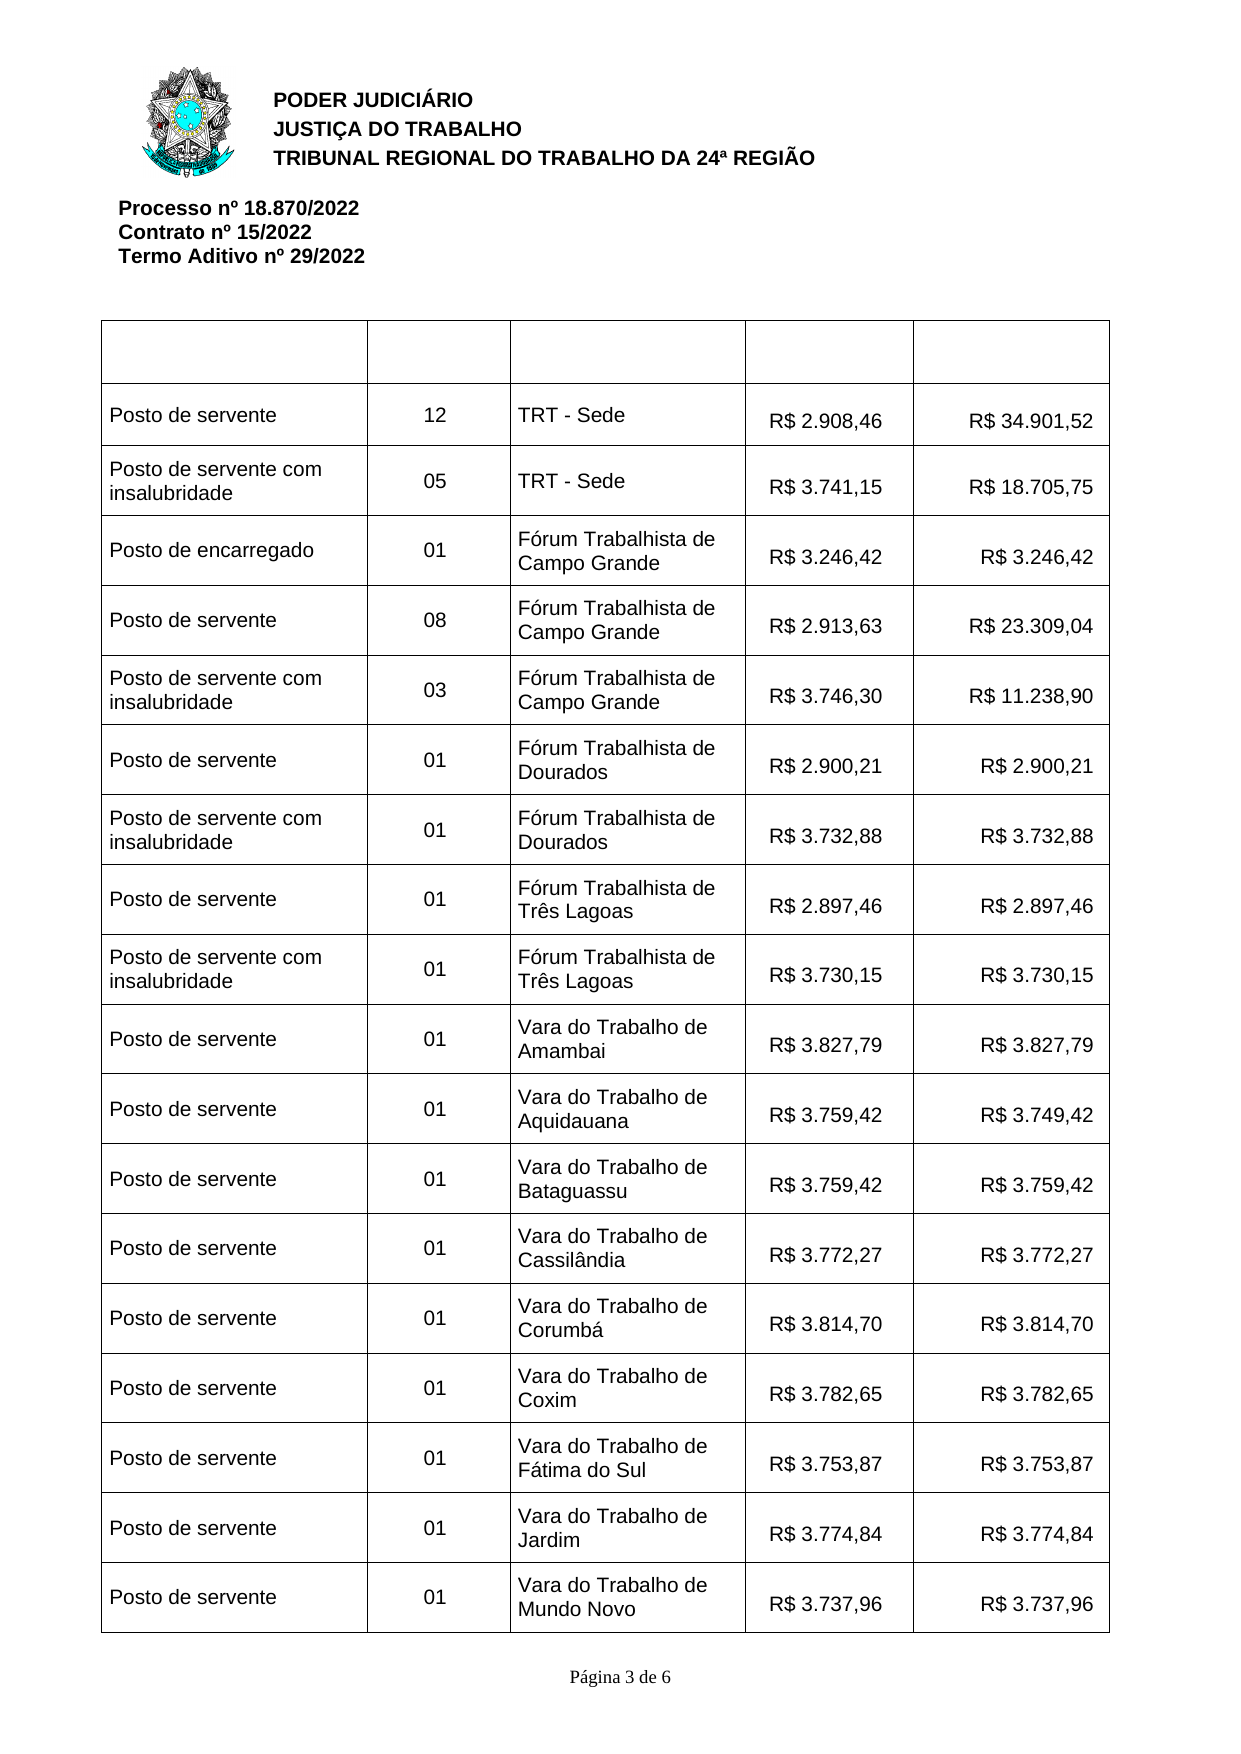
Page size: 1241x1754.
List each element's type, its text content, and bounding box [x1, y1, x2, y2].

table_cell R$ 3.772,27 [914, 1214, 1109, 1283]
table_cell R$ 2.897,46 [746, 865, 913, 934]
table_cell 03 [368, 656, 510, 724]
table_cell [914, 321, 1109, 383]
table_cell R$ 3.782,65 [914, 1354, 1109, 1422]
table_cell 08 [368, 586, 510, 654]
table_cell Posto de servente [102, 1284, 367, 1352]
table_cell 01 [368, 725, 510, 794]
table_cell TRT - Sede [511, 446, 745, 515]
table_cell Vara do Trabalho de Mundo Novo [511, 1563, 745, 1632]
table_cell R$ 3.732,88 [746, 795, 913, 864]
table_cell Posto de servente [102, 384, 367, 445]
table_cell Posto de servente [102, 1214, 367, 1283]
table_cell R$ 3.730,15 [914, 935, 1109, 1003]
table_cell 01 [368, 935, 510, 1003]
table_cell R$ 2.900,21 [746, 725, 913, 794]
table_cell Posto de servente [102, 725, 367, 794]
table_cell R$ 3.732,88 [914, 795, 1109, 864]
table_cell Posto de servente [102, 586, 367, 654]
table_cell R$ 3.774,84 [914, 1493, 1109, 1562]
table_cell R$ 3.814,70 [746, 1284, 913, 1352]
table_cell R$ 3.772,27 [746, 1214, 913, 1283]
table_cell Posto de servente com insalubridade [102, 656, 367, 724]
table_cell Posto de servente [102, 1563, 367, 1632]
table_cell Fórum Trabalhista de Três Lagoas [511, 865, 745, 934]
table_cell Fórum Trabalhista de Campo Grande [511, 656, 745, 724]
table_cell Vara do Trabalho de Corumbá [511, 1284, 745, 1352]
table_cell R$ 3.827,79 [746, 1005, 913, 1073]
table_cell R$ 3.814,70 [914, 1284, 1109, 1352]
table_cell 01 [368, 795, 510, 864]
table_cell R$ 11.238,90 [914, 656, 1109, 724]
table_cell Fórum Trabalhista de Três Lagoas [511, 935, 745, 1003]
table_cell R$ 3.782,65 [746, 1354, 913, 1422]
table_cell R$ 3.730,15 [746, 935, 913, 1003]
table_cell Posto de servente com insalubridade [102, 446, 367, 515]
table_cell R$ 23.309,04 [914, 586, 1109, 654]
table_cell Vara do Trabalho de Bataguassu [511, 1144, 745, 1213]
table_cell R$ 3.759,42 [914, 1144, 1109, 1213]
table_cell R$ 3.753,87 [914, 1423, 1109, 1492]
table_cell R$ 3.774,84 [746, 1493, 913, 1562]
table_cell Fórum Trabalhista de Dourados [511, 725, 745, 794]
table_cell Vara do Trabalho de Cassilândia [511, 1214, 745, 1283]
table_cell [368, 321, 510, 383]
table_cell R$ 3.746,30 [746, 656, 913, 724]
table_cell R$ 3.737,96 [746, 1563, 913, 1632]
table_cell Posto de servente [102, 1144, 367, 1213]
table_cell Fórum Trabalhista de Dourados [511, 795, 745, 864]
table_cell R$ 3.246,42 [746, 516, 913, 585]
table_cell Posto de servente [102, 1354, 367, 1422]
table_cell 01 [368, 1563, 510, 1632]
table_cell 12 [368, 384, 510, 445]
table_cell TRT - Sede [511, 384, 745, 445]
table_cell R$ 3.759,42 [746, 1144, 913, 1213]
table_cell R$ 2.913,63 [746, 586, 913, 654]
table_cell R$ 3.741,15 [746, 446, 913, 515]
table_cell R$ 18.705,75 [914, 446, 1109, 515]
table_cell 01 [368, 1423, 510, 1492]
table_cell Vara do Trabalho de Coxim [511, 1354, 745, 1422]
table_cell R$ 3.749,42 [914, 1074, 1109, 1143]
table_cell R$ 2.900,21 [914, 725, 1109, 794]
picture [141, 66, 236, 178]
table_cell R$ 2.897,46 [914, 865, 1109, 934]
table_cell Vara do Trabalho de Aquidauana [511, 1074, 745, 1143]
table_cell R$ 3.246,42 [914, 516, 1109, 585]
table_cell R$ 3.759,42 [746, 1074, 913, 1143]
table_cell [746, 321, 913, 383]
table_cell 01 [368, 1074, 510, 1143]
table_cell Posto de servente [102, 1493, 367, 1562]
table_cell R$ 3.737,96 [914, 1563, 1109, 1632]
table_cell Posto de servente [102, 1423, 367, 1492]
table_cell 01 [368, 1144, 510, 1213]
table_cell Fórum Trabalhista de Campo Grande [511, 586, 745, 654]
table_cell Posto de servente com insalubridade [102, 935, 367, 1003]
table_cell Vara do Trabalho de Jardim [511, 1493, 745, 1562]
table_cell R$ 2.908,46 [746, 384, 913, 445]
table_cell 05 [368, 446, 510, 515]
table_cell R$ 34.901,52 [914, 384, 1109, 445]
table_cell [102, 321, 367, 383]
table_cell R$ 3.753,87 [746, 1423, 913, 1492]
table_cell 01 [368, 516, 510, 585]
table_cell Posto de servente [102, 1074, 367, 1143]
table_cell Posto de servente [102, 865, 367, 934]
table_cell Posto de encarregado [102, 516, 367, 585]
table_cell Vara do Trabalho de Fátima do Sul [511, 1423, 745, 1492]
table_cell Vara do Trabalho de Amambai [511, 1005, 745, 1073]
table_cell Fórum Trabalhista de Campo Grande [511, 516, 745, 585]
table_cell R$ 3.827,79 [914, 1005, 1109, 1073]
table_cell 01 [368, 1214, 510, 1283]
table_cell [511, 321, 745, 383]
table_cell 01 [368, 1005, 510, 1073]
table_cell 01 [368, 1493, 510, 1562]
table_cell 01 [368, 1284, 510, 1352]
table_cell 01 [368, 865, 510, 934]
table_cell Posto de servente [102, 1005, 367, 1073]
table_cell 01 [368, 1354, 510, 1422]
table_cell Posto de servente com insalubridade [102, 795, 367, 864]
